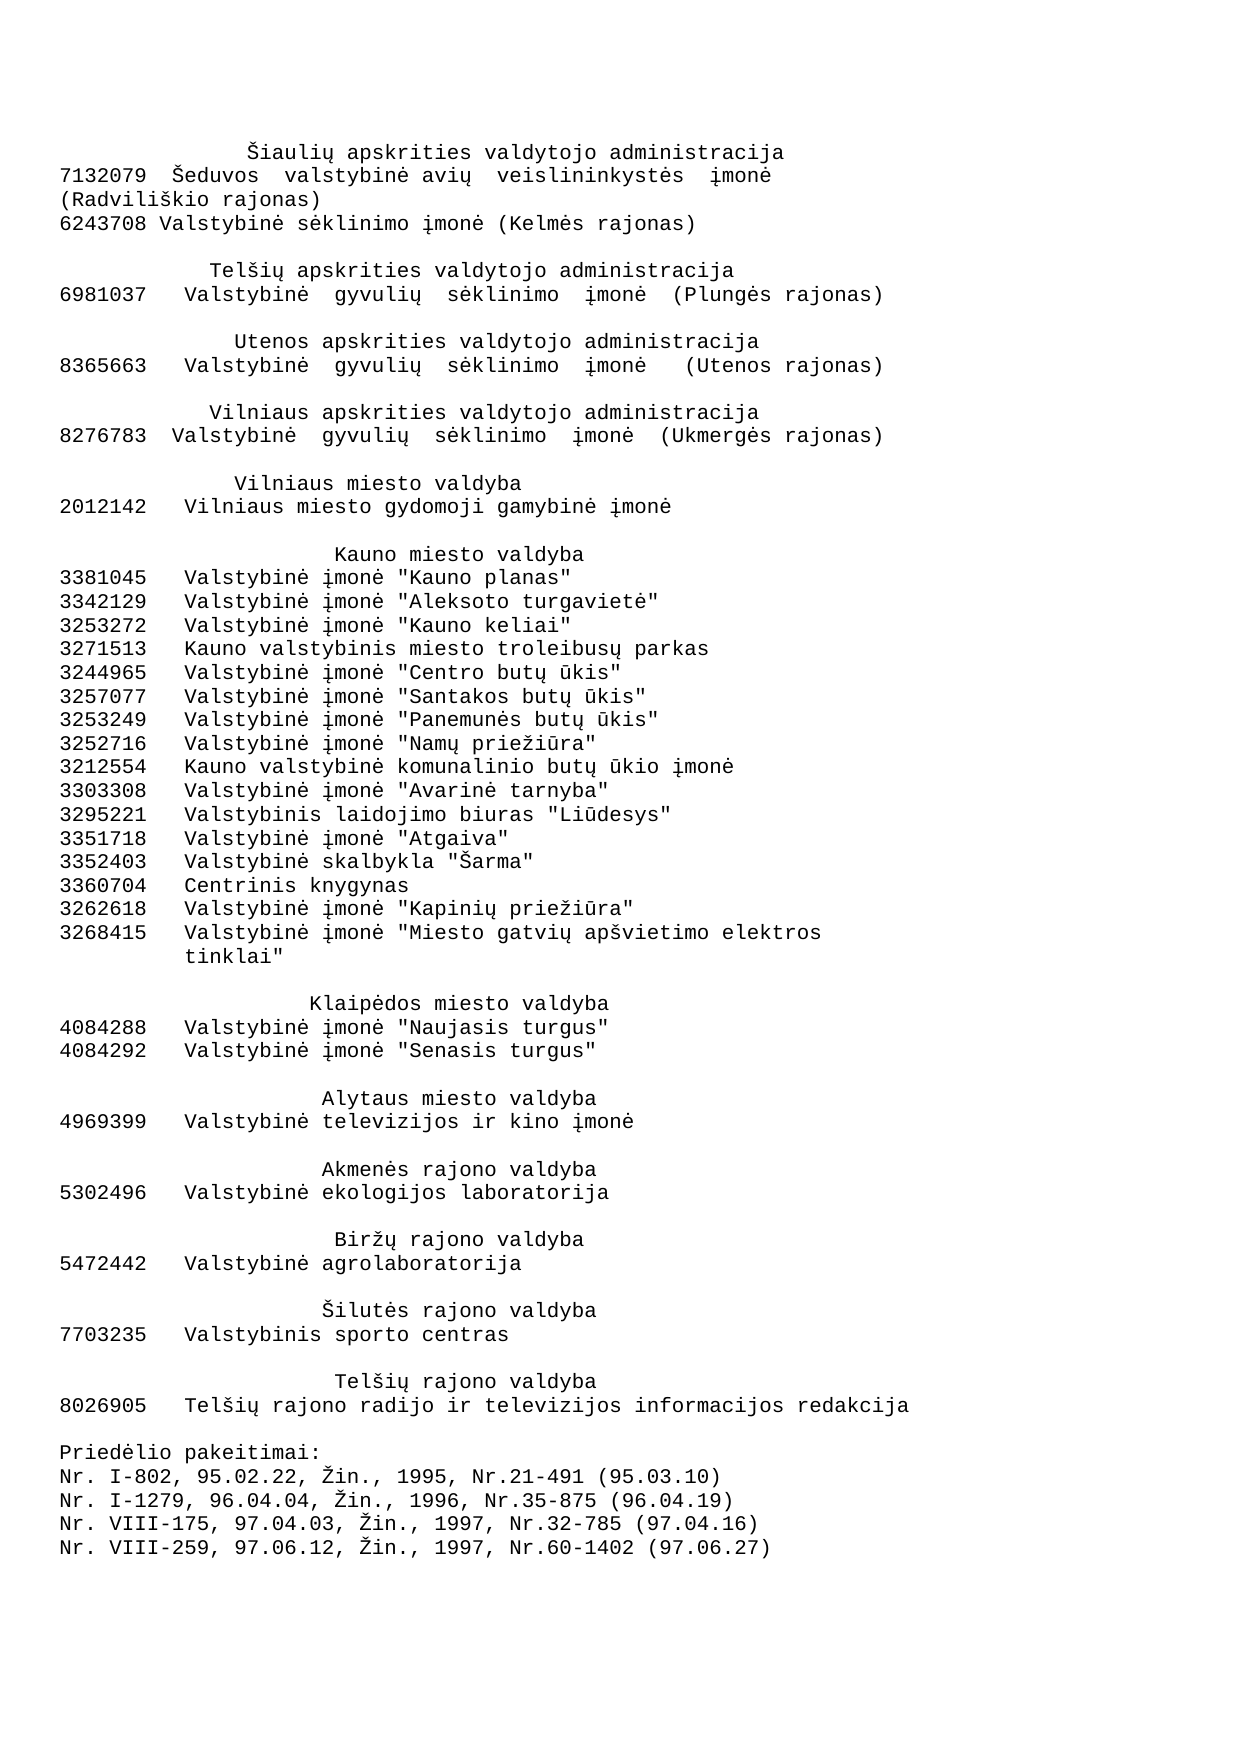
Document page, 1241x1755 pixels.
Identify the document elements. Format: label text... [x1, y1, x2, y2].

text Telšių rajono valdyba [59, 1371, 1122, 1395]
text Priedėlio pakeitimai: [59, 1442, 1122, 1466]
text (Radviliškio rajonas) [59, 189, 1122, 213]
text 6981037 Valstybinė gyvulių sėklinimo įmonė (Plungės rajonas) [59, 284, 1122, 307]
text 4084288 Valstybinė įmonė "Naujasis turgus" [59, 1017, 1122, 1040]
text Biržų rajono valdyba [59, 1229, 1122, 1253]
text 3351718 Valstybinė įmonė "Atgaiva" [59, 827, 1122, 851]
text 3252716 Valstybinė įmonė "Namų priežiūra" [59, 733, 1122, 757]
text 3257077 Valstybinė įmonė "Santakos butų ūkis" [59, 686, 1122, 709]
text 4084292 Valstybinė įmonė "Senasis turgus" [59, 1040, 1122, 1064]
text 3352403 Valstybinė skalbykla "Šarma" [59, 851, 1122, 875]
text 3360704 Centrinis knygynas [59, 875, 1122, 898]
text Akmenės rajono valdyba [59, 1158, 1122, 1182]
text Nr. VIII-259, 97.06.12, Žin., 1997, Nr.60-1402 (97.06.27) [59, 1537, 1122, 1561]
text Nr. I-1279, 96.04.04, Žin., 1996, Nr.35-875 (96.04.19) [59, 1489, 1122, 1513]
text tinklai" [59, 946, 1122, 969]
text 2012142 Vilniaus miesto gydomoji gamybinė įmonė [59, 496, 1122, 520]
text Kauno miesto valdyba [59, 544, 1122, 567]
text 3253249 Valstybinė įmonė "Panemunės butų ūkis" [59, 709, 1122, 733]
text Nr. VIII-175, 97.04.03, Žin., 1997, Nr.32-785 (97.04.16) [59, 1513, 1122, 1537]
text Šiaulių apskrities valdytojo administracija [59, 142, 1122, 165]
text 7132079 Šeduvos valstybinė avių veislininkystės įmonė [59, 165, 1122, 189]
text 3342129 Valstybinė įmonė "Aleksoto turgavietė" [59, 591, 1122, 615]
text Klaipėdos miesto valdyba [59, 993, 1122, 1017]
text 8365663 Valstybinė gyvulių sėklinimo įmonė (Utenos rajonas) [59, 354, 1122, 378]
text Šilutės rajono valdyba [59, 1300, 1122, 1324]
text 4969399 Valstybinė televizijos ir kino įmonė [59, 1111, 1122, 1135]
text 5472442 Valstybinė agrolaboratorija [59, 1253, 1122, 1277]
text 3303308 Valstybinė įmonė "Avarinė tarnyba" [59, 780, 1122, 804]
text 3295221 Valstybinis laidojimo biuras "Liūdesys" [59, 804, 1122, 827]
text Vilniaus apskrities valdytojo administracija [59, 402, 1122, 426]
text 3268415 Valstybinė įmonė "Miesto gatvių apšvietimo elektros [59, 922, 1122, 946]
text 3212554 Kauno valstybinė komunalinio butų ūkio įmonė [59, 757, 1122, 780]
text 3381045 Valstybinė įmonė "Kauno planas" [59, 567, 1122, 591]
text 6243708 Valstybinė sėklinimo įmonė (Kelmės rajonas) [59, 213, 1122, 236]
text Nr. I-802, 95.02.22, Žin., 1995, Nr.21-491 (95.03.10) [59, 1466, 1122, 1489]
text 7703235 Valstybinis sporto centras [59, 1324, 1122, 1348]
text Utenos apskrities valdytojo administracija [59, 331, 1122, 354]
text 8276783 Valstybinė gyvulių sėklinimo įmonė (Ukmergės rajonas) [59, 426, 1122, 449]
text Alytaus miesto valdyba [59, 1088, 1122, 1111]
text 3244965 Valstybinė įmonė "Centro butų ūkis" [59, 662, 1122, 686]
text Telšių apskrities valdytojo administracija [59, 260, 1122, 284]
text 3262618 Valstybinė įmonė "Kapinių priežiūra" [59, 898, 1122, 922]
text 5302496 Valstybinė ekologijos laboratorija [59, 1182, 1122, 1206]
text 3271513 Kauno valstybinis miesto troleibusų parkas [59, 638, 1122, 662]
text 8026905 Telšių rajono radijo ir televizijos informacijos redakcija [59, 1395, 1122, 1419]
text 3253272 Valstybinė įmonė "Kauno keliai" [59, 615, 1122, 638]
text Vilniaus miesto valdyba [59, 473, 1122, 496]
